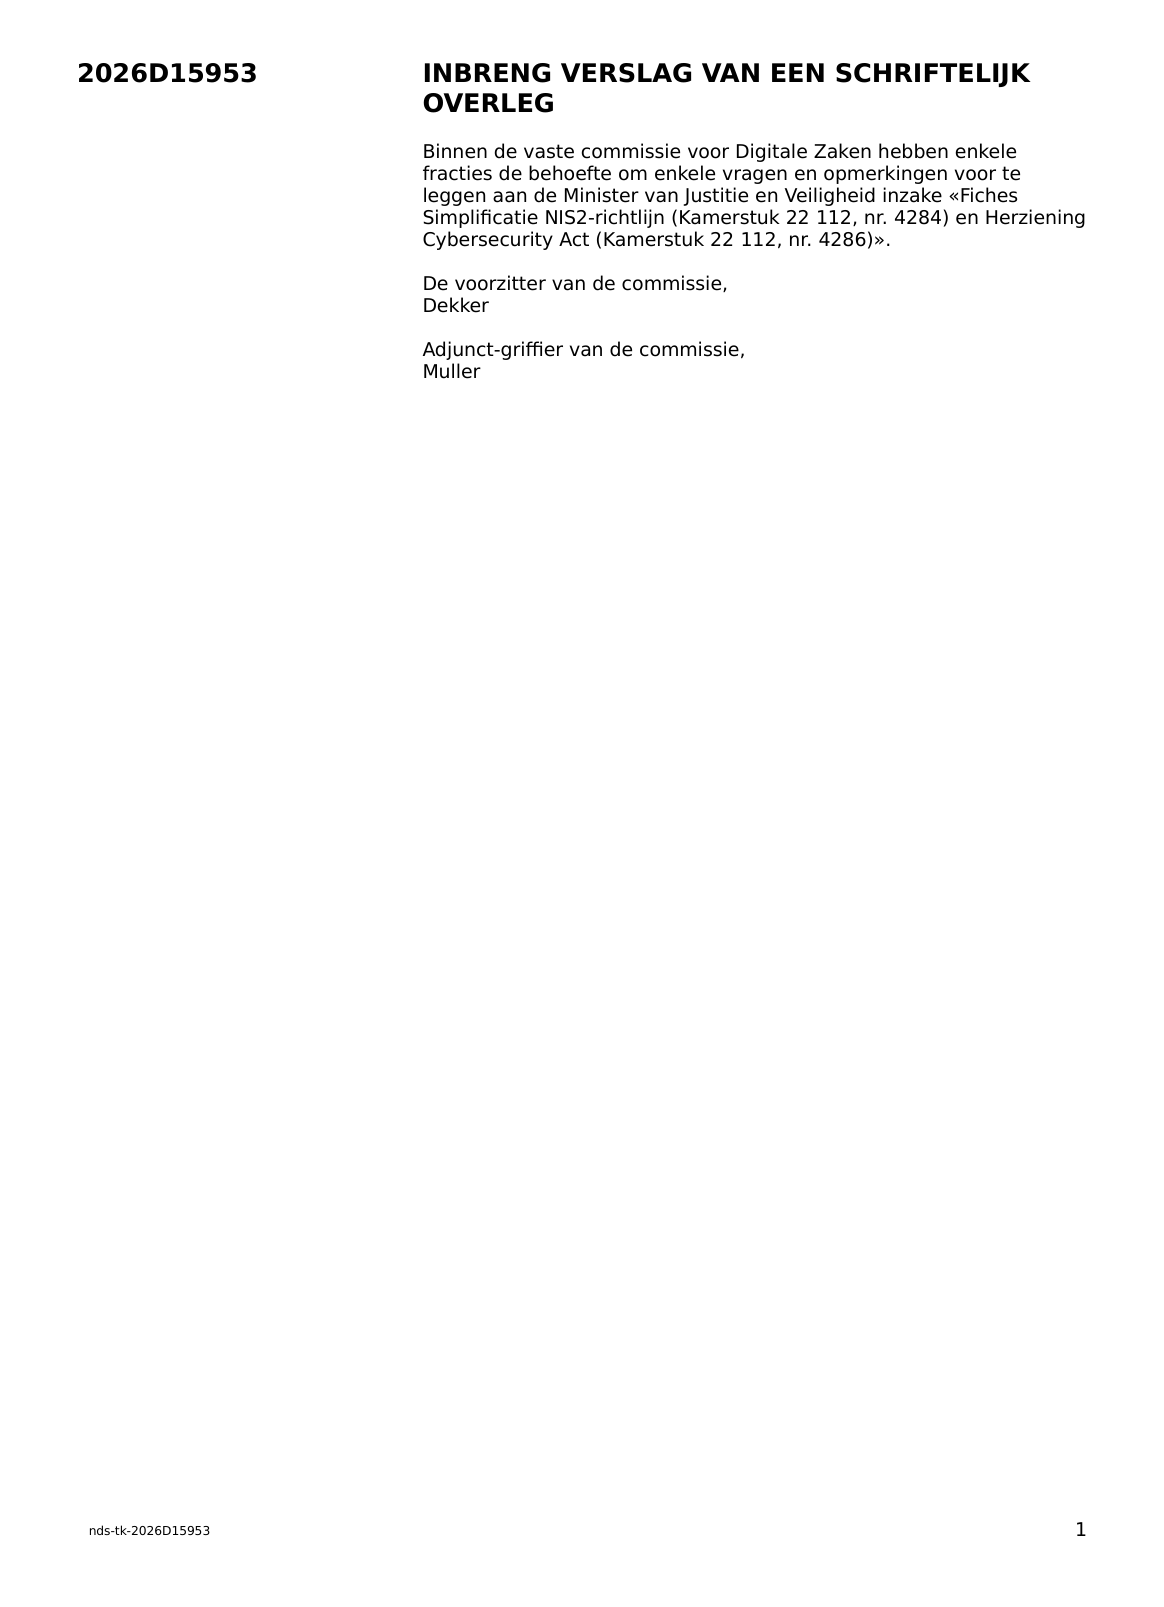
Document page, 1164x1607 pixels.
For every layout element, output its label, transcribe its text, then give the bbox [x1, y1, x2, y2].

text 2026D15953 INBRENG VERSLAG VAN EEN SCHRIFTELIJK OVERLEG [77, 59, 1087, 118]
text nds-tk-2026D15953 [88, 1524, 323, 1538]
text Dekker [422, 295, 1087, 317]
text De voorzitter van de commissie, [422, 273, 1087, 295]
text Muller [422, 361, 1087, 383]
text Adjunct-griffier van de commissie, [422, 339, 1087, 361]
text Binnen de vaste commissie voor Digitale Zaken hebben enkele fracties de behoefte om enkele vragen en opmerkingen voor te leggen aan de Minister van Justitie en Veiligheid inzake «Fiches Simplificatie NIS2-richtlijn (Kamerstuk 22 112, nr. 4284) en Herziening Cybersecurity Act (Kamerstuk 22 112, nr. 4286)». [422, 141, 1087, 251]
